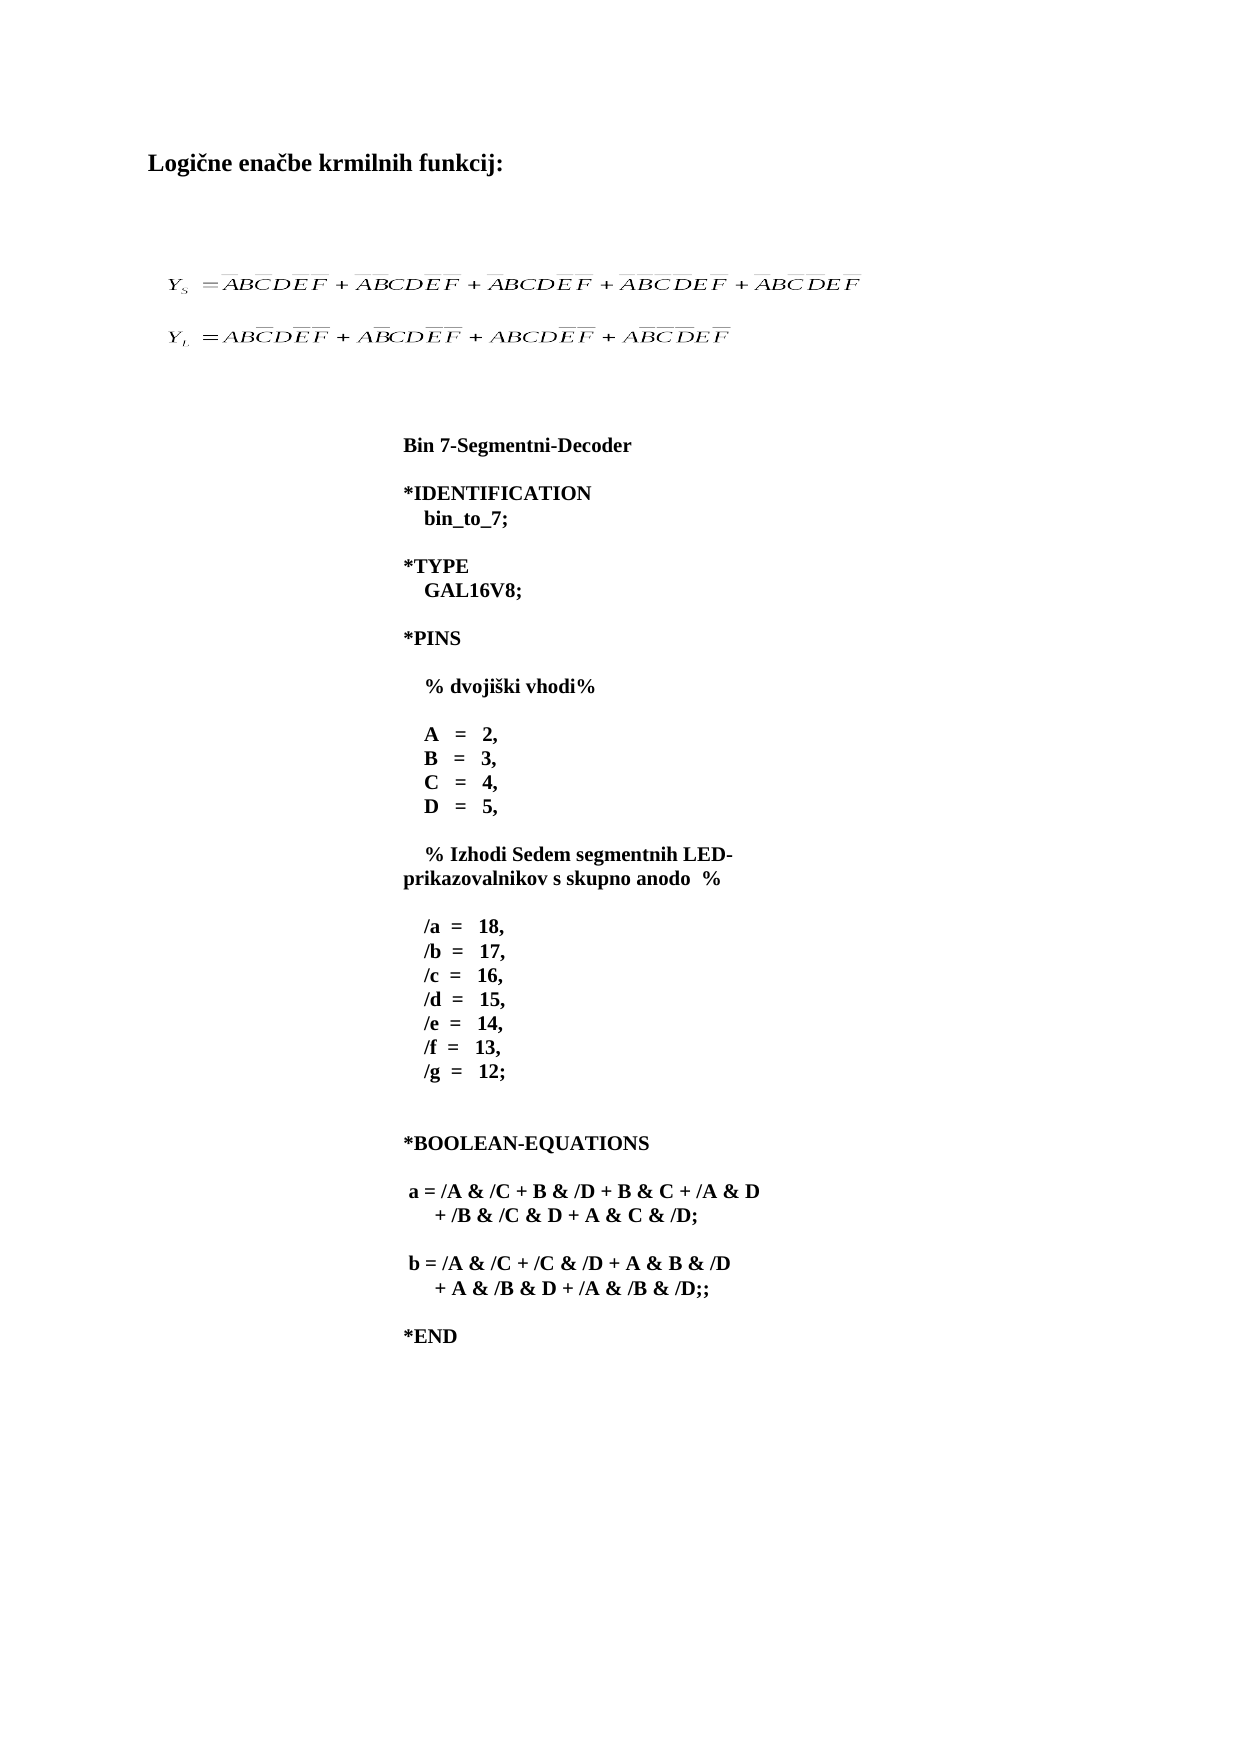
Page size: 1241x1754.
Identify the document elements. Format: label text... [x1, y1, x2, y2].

text *END [403, 1323, 822, 1348]
text + A & /B & D + /A & /B & /D;; [403, 1275, 822, 1299]
text *TYPE [403, 553, 822, 578]
text B = 3, [403, 746, 822, 770]
text /b = 17, [403, 938, 822, 963]
text b = /A & /C + /C & /D + A & B & /D [403, 1251, 822, 1275]
text Bin 7-Segmentni-Decoder [403, 433, 822, 457]
text C = 4, [403, 770, 822, 794]
text /c = 16, [403, 963, 822, 987]
text /f = 13, [403, 1035, 822, 1059]
text /g = 12; [403, 1059, 822, 1083]
text + /B & /C & D + A & C & /D; [403, 1203, 822, 1227]
text /d = 15, [403, 987, 822, 1011]
text bin_to_7; [403, 505, 822, 529]
text *IDENTIFICATION [403, 481, 822, 505]
text *PINS [403, 626, 822, 650]
text Logične enačbe krmilnih funkcij: [148, 148, 1093, 176]
text % Izhodi Sedem segmentnih LED-prikazovalnikov s skupno anodo % [403, 842, 822, 890]
text D = 5, [403, 794, 822, 818]
text /e = 14, [403, 1011, 822, 1035]
text GAL16V8; [403, 578, 822, 602]
text /a = 18, [403, 914, 822, 938]
text A = 2, [403, 722, 822, 746]
text *BOOLEAN-EQUATIONS [403, 1131, 822, 1155]
text % dvojiški vhodi% [403, 674, 822, 698]
text a = /A & /C + B & /D + B & C + /A & D [403, 1179, 822, 1203]
